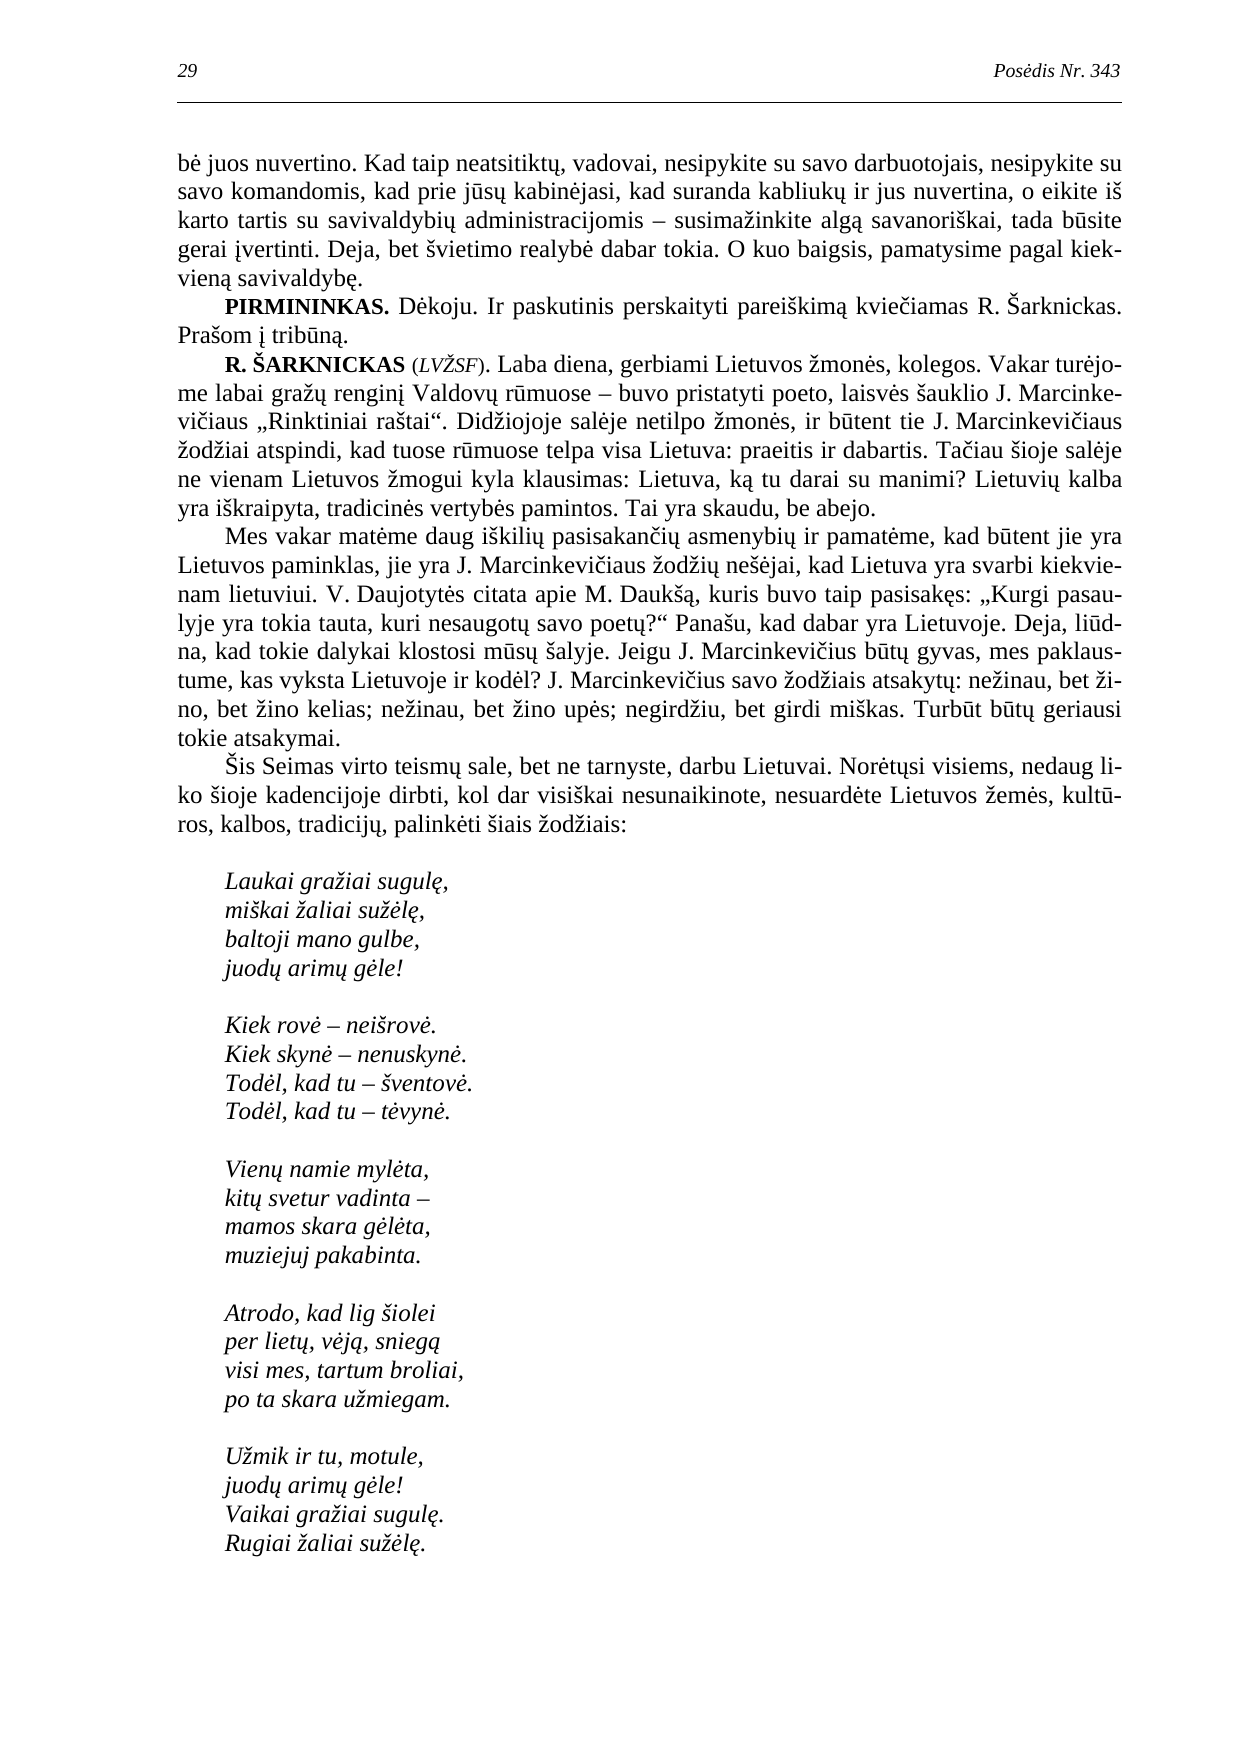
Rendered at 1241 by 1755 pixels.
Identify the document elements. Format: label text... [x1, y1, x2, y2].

text Šis Sei­mas vir­to teis­mų sa­le, bet ne tar­nys­te, dar­bu Lie­tu­vai. No­rė­tų­si vi­siems, ne­daug li­ko šio­je ka­den­ci­jo­je dirb­ti, kol dar vi­siš­kai ne­su­nai­ki­no­te, ne­su­ar­dė­te Lie­tu­vos že­mės, kul­tū­ros, kal­bos, tra­di­ci­jų, pa­lin­kė­ti šiais žo­džiais: [177, 751, 1122, 838]
text To­dėl, kad tu – tė­vy­nė. [177, 1096, 1122, 1125]
text bė juos nu­ver­ti­no. Kad taip ne­at­si­tik­tų, va­do­vai, ne­si­py­ki­te su sa­vo dar­buo­to­jais, ne­si­py­ki­te su sa­vo ko­man­do­mis, kad prie jū­sų ka­bi­nė­ja­si, kad su­ran­da kab­liu­kų ir jus nu­ver­ti­na, o ei­ki­te iš kar­to tar­tis su sa­vi­val­dy­bių ad­mi­nist­ra­ci­jo­mis – su­si­ma­žin­ki­te al­gą sa­va­no­riš­kai, ta­da bū­si­te ge­rai įver­tin­ti. De­ja, bet švie­ti­mo re­a­ly­bė da­bar to­kia. O kuo baig­sis, pa­ma­ty­si­me pa­gal kiek­vie­ną sa­vi­val­dy­bę. [177, 148, 1122, 291]
text per lie­tų, vė­ją, snie­gą [177, 1326, 1122, 1355]
text Ru­giai ža­liai su­žė­lę. [177, 1528, 1122, 1556]
text To­dėl, kad tu – šven­to­vė. [177, 1068, 1122, 1096]
text Lau­kai gra­žiai su­gu­lę, [177, 866, 1122, 895]
text Kiek ro­vė – ne­iš­ro­vė. [177, 1010, 1122, 1039]
text ma­mos ska­ra gė­lė­ta, [177, 1211, 1122, 1240]
text juo­dų ari­mų gė­le! [177, 1470, 1122, 1499]
text vi­si mes, tar­tum bro­liai, [177, 1355, 1122, 1384]
text Vai­kai gra­žiai su­gu­lę. [177, 1499, 1122, 1528]
text ki­tų sve­tur va­din­ta – [177, 1183, 1122, 1211]
text Kiek sky­nė – ne­nu­sky­nė. [177, 1039, 1122, 1068]
text miš­kai ža­liai su­žė­lę, [177, 895, 1122, 924]
text PIRMININKAS. Dė­ko­ju. Ir pas­ku­ti­nis per­skai­ty­ti pa­reiš­ki­mą kvie­čia­mas R. Šar­knic­kas. Pra­šom į tri­bū­ną. [177, 291, 1122, 349]
text juo­dų ari­mų gė­le! [177, 953, 1122, 981]
text mu­zie­juj pa­ka­bin­ta. [177, 1240, 1122, 1269]
text po ta ska­ra už­mie­gam. [177, 1384, 1122, 1413]
text Už­mik ir tu, mo­tu­le, [177, 1441, 1122, 1470]
text Mes va­kar ma­tė­me daug iš­ki­lių pa­si­sa­kan­čių as­me­ny­bių ir pa­ma­tė­me, kad bū­tent jie yra Lie­tu­vos pa­min­klas, jie yra J. Mar­cin­ke­vi­čiaus žo­džių ne­šė­jai, kad Lie­tu­va yra svar­bi kiek­vie­nam lie­tu­viui. V. Dau­jo­ty­tės ci­ta­ta apie M. Dauk­šą, ku­ris bu­vo taip pa­si­sa­kęs: „Kur­gi pa­sau­ly­je yra to­kia tau­ta, ku­ri ne­sau­go­tų sa­vo po­etų?“ Pa­na­šu, kad da­bar yra Lie­tu­vo­je. De­ja, liūd­na, kad to­kie da­ly­kai klos­to­si mū­sų ša­ly­je. Jei­gu J. Mar­cin­ke­vi­čius bū­tų gy­vas, mes pa­klaus­tu­me, kas vyks­ta Lie­tu­vo­je ir ko­dėl? J. Mar­cin­ke­vi­čius sa­vo žo­džiais at­sa­ky­tų: ne­ži­nau, bet ži­no, bet ži­no ke­lias; ne­ži­nau, bet ži­no upės; ne­gir­džiu, bet gir­di miš­kas. Tur­būt bū­tų ge­riau­si to­kie at­sa­ky­mai. [177, 521, 1122, 751]
text R. ŠARKNICKAS (LVŽSF). La­ba die­na, ger­bia­mi Lie­tu­vos žmo­nės, ko­le­gos. Va­kar tu­rė­jo­me la­bai gra­žų ren­gi­nį Val­do­vų rū­muo­se – bu­vo pri­sta­ty­ti po­eto, lais­vės šauk­lio J. Mar­cin­ke­vi­čiaus „Rink­ti­niai raš­tai“. Di­džio­jo­je sa­lė­je ne­til­po žmo­nės, ir bū­tent tie J. Mar­cin­ke­vi­čiaus žo­džiai at­spin­di, kad tuo­se rū­muo­se tel­pa vi­sa Lie­tu­va: pra­ei­tis ir da­bar­tis. Ta­čiau šio­je sa­lė­je ne vie­nam Lie­tu­vos žmo­gui ky­la klau­si­mas: Lie­tu­va, ką tu da­rai su ma­ni­mi? Lie­tu­vių kal­ba yra iš­krai­py­ta, tra­di­ci­nės ver­ty­bės pa­min­tos. Tai yra skau­du, be abe­jo. [177, 349, 1122, 521]
text Vie­nų na­mie my­lė­ta, [177, 1154, 1122, 1183]
text At­ro­do, kad lig šio­lei [177, 1298, 1122, 1326]
text bal­to­ji ma­no gul­be, [177, 924, 1122, 953]
